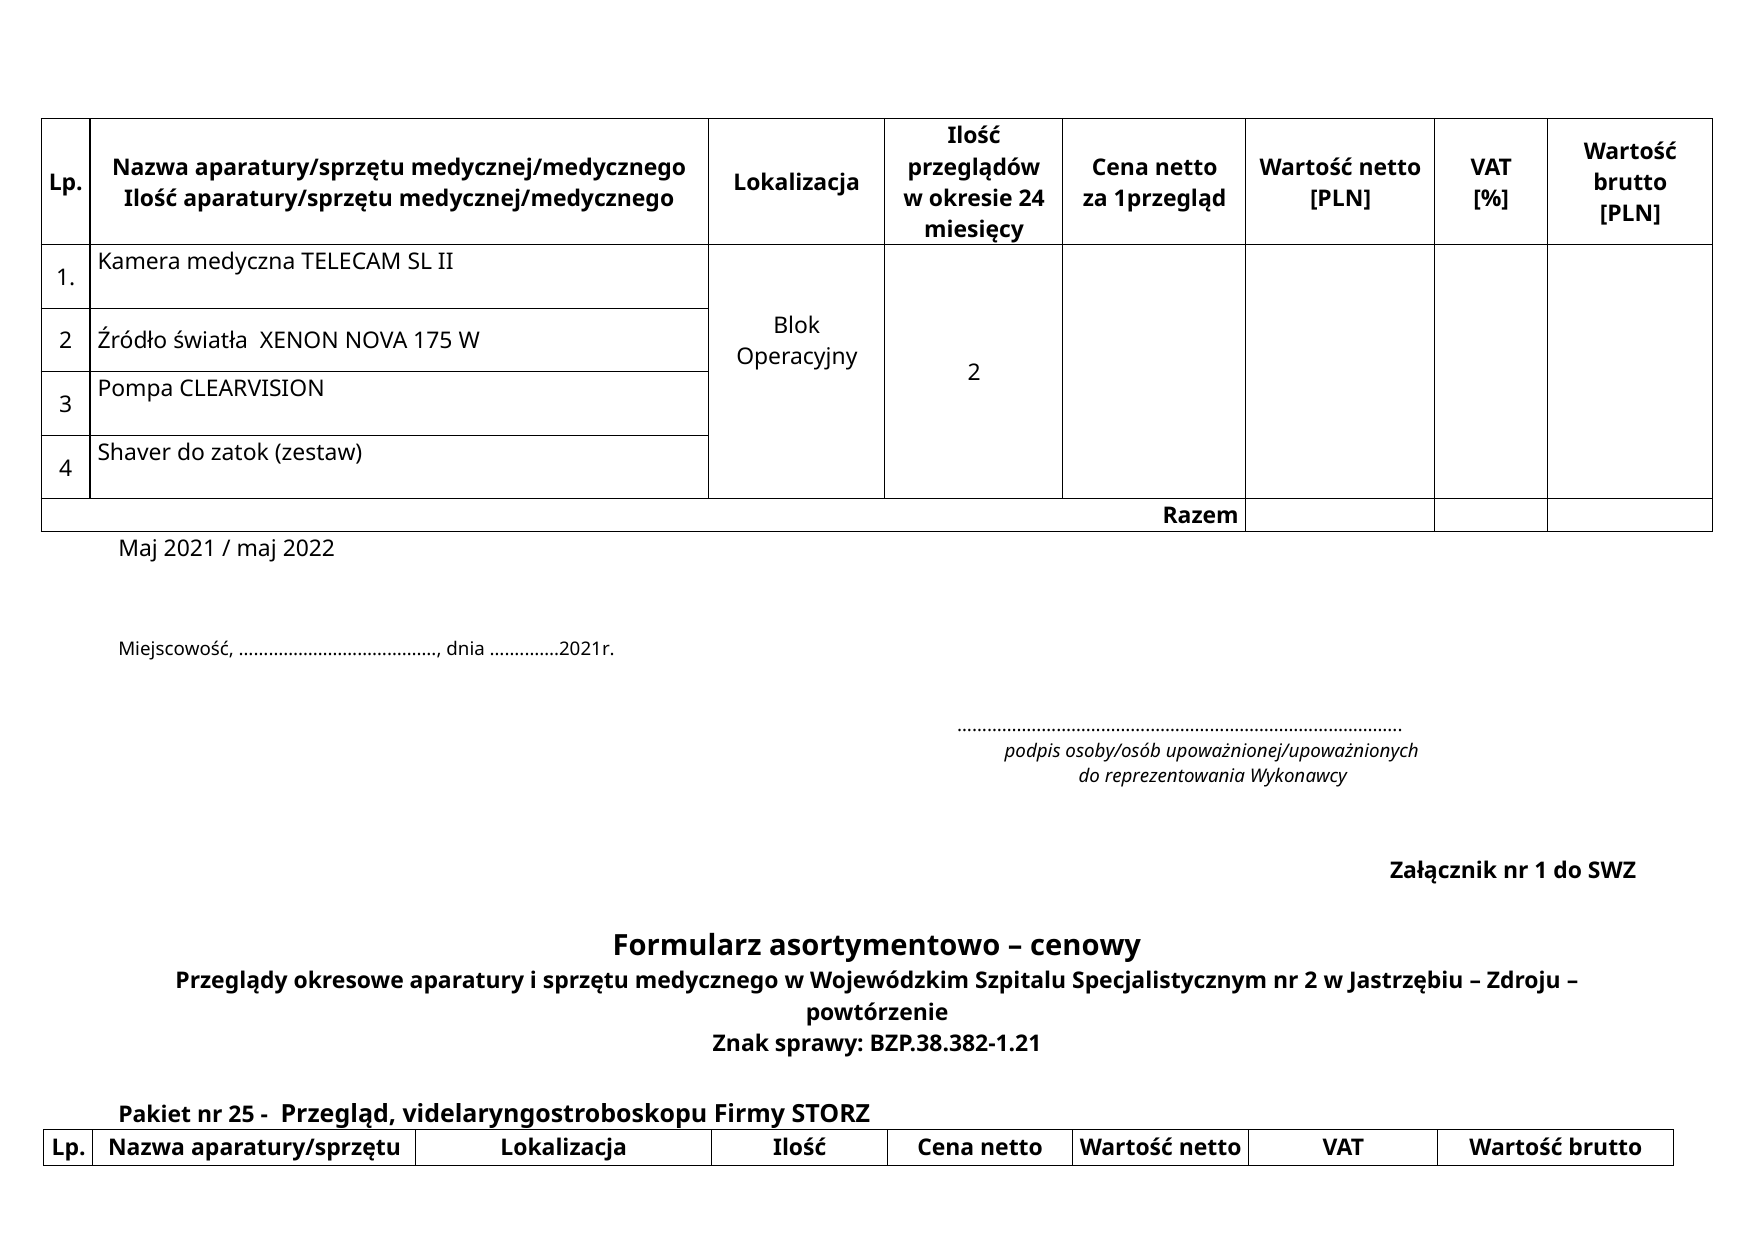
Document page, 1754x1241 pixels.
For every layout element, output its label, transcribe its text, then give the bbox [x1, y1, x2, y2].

table_header Nazwa aparatury/sprzętu [93, 1130, 415, 1165]
table_cell 2 [885, 245, 1062, 498]
table_header Wartość netto [1073, 1130, 1248, 1165]
table_cell [709, 245, 884, 308]
table_cell Razem [42, 499, 1245, 531]
table_header VAT [%] [1435, 119, 1547, 244]
table_header Lokalizacja [709, 119, 884, 244]
table_cell 3 [42, 372, 89, 435]
table_cell [1246, 245, 1434, 498]
text Znak sprawy: BZP.38.382-1.21 [118, 1027, 1636, 1058]
table_header Cena netto [888, 1130, 1072, 1165]
table_cell 2 [42, 309, 89, 371]
text Formularz asortymentowo – cenowy [118, 924, 1636, 964]
table_cell [1435, 245, 1547, 498]
table_cell [1063, 245, 1245, 498]
table_cell Pompa CLEARVISION [701, 372, 708, 435]
table_header Lp. [42, 119, 89, 244]
table_cell Źródło światła XENON NOVA 175 W [91, 309, 708, 371]
table_cell [1548, 499, 1712, 531]
table_cell Pompa CLEARVISION [91, 372, 97, 435]
table_header Wartość netto [PLN] [1246, 119, 1434, 244]
table_cell [709, 435, 884, 498]
table_cell 1. [42, 245, 89, 308]
table_header Nazwa aparatury/sprzętu medycznej/medycznego Ilość aparatury/sprzętu medycznej/medycznego [91, 119, 708, 244]
text do reprezentowania Wykonawcy [118, 762, 1636, 788]
text Maj 2021 / maj 2022 [118, 532, 1636, 563]
table_header Cena netto za 1przegląd [1063, 119, 1245, 244]
text Pakiet nr 25 - Przegląd, videlaryngostroboskopu Firmy STORZ [118, 1095, 1636, 1129]
table_header Wartość brutto [1438, 1130, 1673, 1165]
text Przeglądy okresowe aparatury i sprzętu medycznego w Wojewódzkim Szpitalu Specjalistycznym nr 2 w Jastrzębiu – Zdroju – powtórzenie [118, 964, 1636, 1027]
table_cell 4 [42, 436, 89, 498]
text Załącznik nr 1 do SWZ [118, 853, 1636, 885]
table_header Ilość przeglądów w okresie 24 miesięcy [885, 119, 1062, 244]
text ……………..………………….…………………………………………... [118, 711, 1636, 737]
table_header Lp. [44, 1130, 92, 1165]
table_header Wartość brutto [PLN] [1548, 119, 1712, 244]
table_header Ilość [712, 1130, 887, 1165]
table_cell [709, 371, 884, 435]
table_header Lokalizacja [416, 1130, 711, 1165]
table_cell Blok Operacyjny [709, 308, 884, 371]
text Miejscowość, …………………………………., dnia …….…….2021r. [118, 635, 1636, 660]
text podpis osoby/osób upoważnionej/upoważnionych [118, 737, 1636, 762]
table_cell [1435, 499, 1547, 531]
table_header VAT [1249, 1130, 1437, 1165]
table_cell [1548, 245, 1712, 498]
table_cell [1246, 499, 1434, 531]
